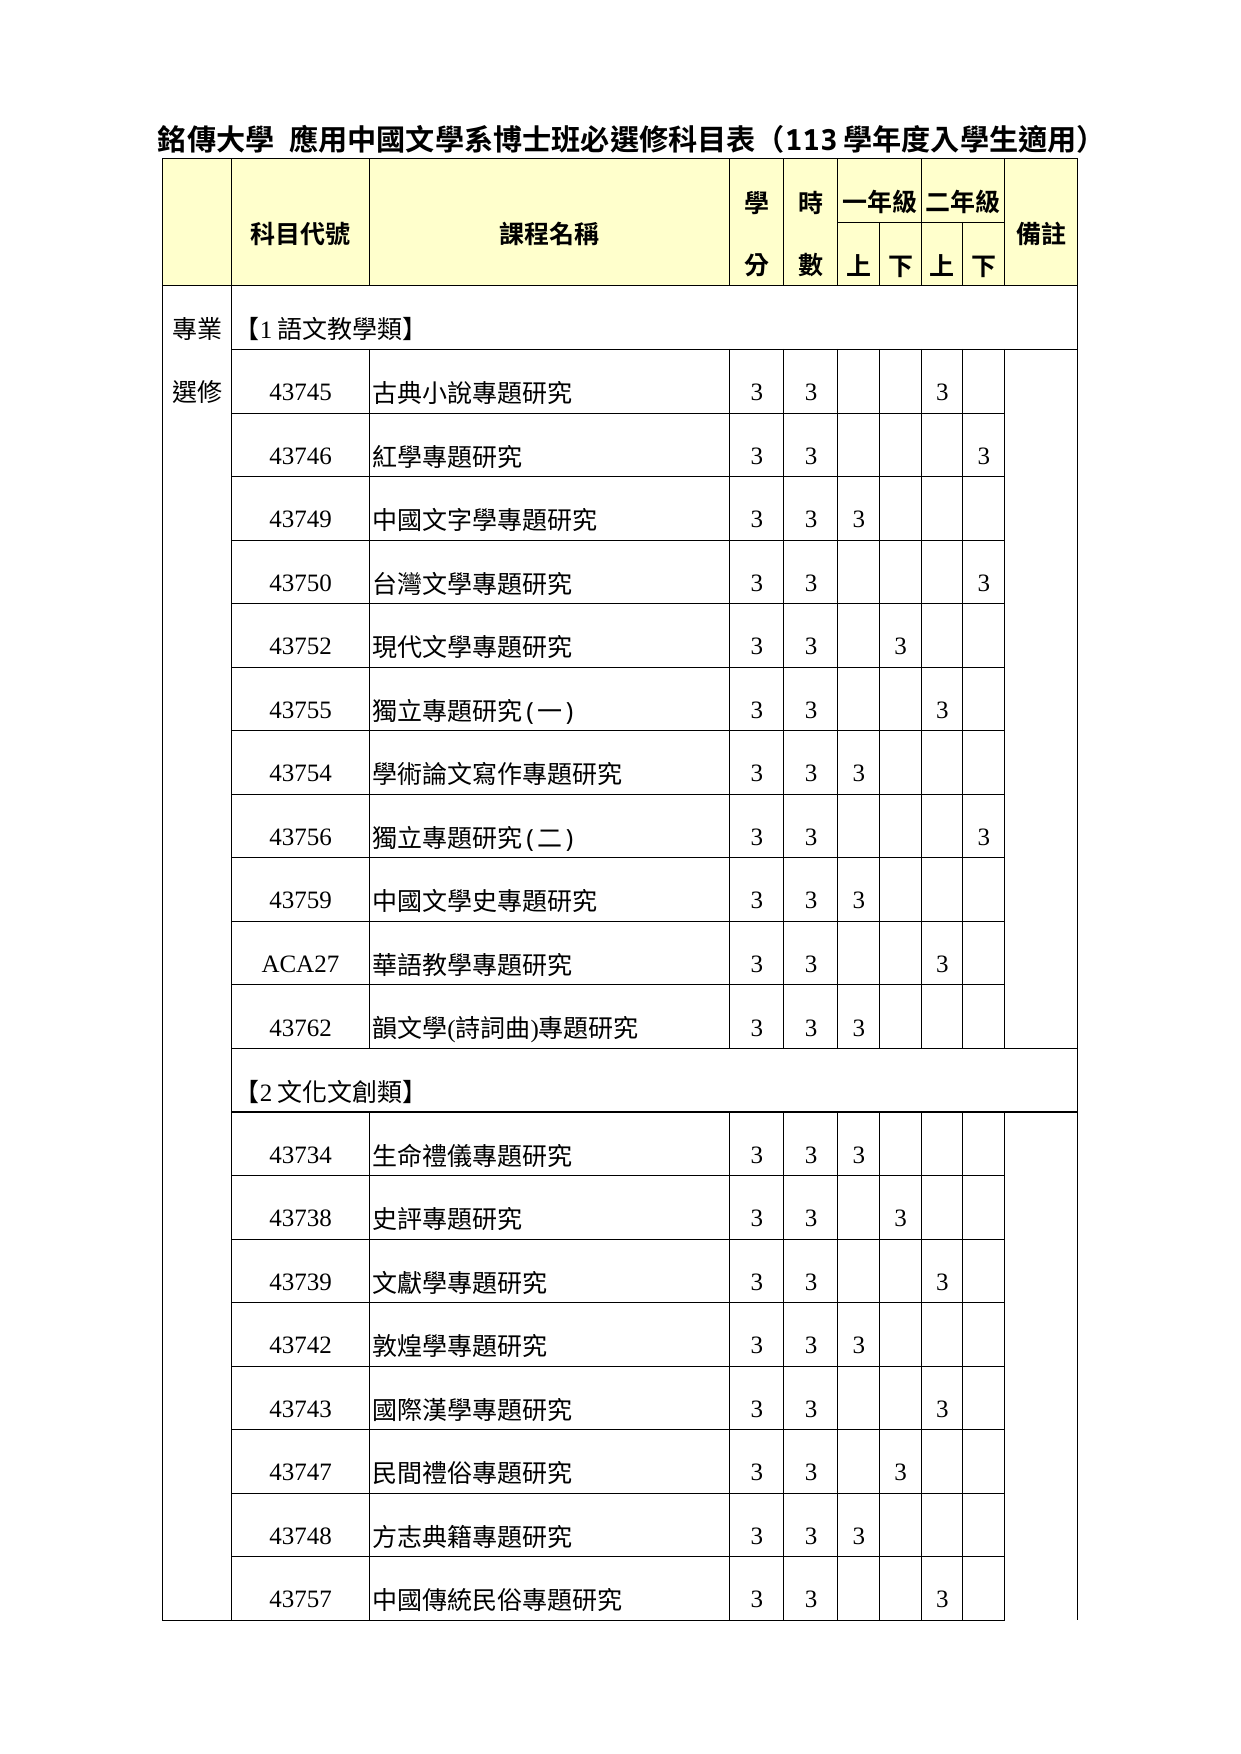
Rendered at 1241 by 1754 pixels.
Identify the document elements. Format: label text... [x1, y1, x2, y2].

table_cell [880, 731, 921, 794]
table_cell [838, 541, 879, 603]
table_cell 43738 [232, 1176, 369, 1238]
table_cell 3 [784, 1494, 837, 1556]
table_cell 3 [922, 1240, 962, 1302]
table_cell 獨立專題研究(二) [370, 795, 729, 857]
table_cell 3 [838, 1113, 879, 1175]
table_cell 3 [730, 731, 783, 794]
table_cell [880, 477, 921, 539]
table_cell 【2文化文創類】 [232, 1049, 1077, 1111]
table_header 時數 [784, 159, 837, 285]
table_cell [963, 1367, 1004, 1429]
table_cell 3 [784, 795, 837, 857]
table_cell 43754 [232, 731, 369, 794]
table_cell 43746 [232, 414, 369, 476]
table_header 二年級 [922, 159, 1004, 222]
table_cell [922, 858, 962, 921]
table_cell 3 [784, 1303, 837, 1366]
table_cell 學術論文寫作專題研究 [370, 731, 729, 794]
table_cell 3 [784, 985, 837, 1048]
table_cell 韻文學(詩詞曲)專題研究 [370, 985, 729, 1048]
table_cell 現代文學專題研究 [370, 604, 729, 667]
table_cell 3 [922, 350, 962, 412]
table_cell 國際漢學專題研究 [370, 1367, 729, 1429]
table_cell [838, 668, 879, 730]
table_cell [963, 1494, 1004, 1556]
table_cell 43743 [232, 1367, 369, 1429]
table_cell 紅學專題研究 [370, 414, 729, 476]
table_cell [838, 350, 879, 412]
table_cell 文獻學專題研究 [370, 1240, 729, 1302]
table_cell 專業選修 [163, 286, 231, 1620]
table_cell 敦煌學專題研究 [370, 1303, 729, 1366]
table_cell 43739 [232, 1240, 369, 1302]
table_cell 43756 [232, 795, 369, 857]
table_cell 3 [838, 477, 879, 539]
table_cell 3 [784, 668, 837, 730]
table_cell 43734 [232, 1113, 369, 1175]
table_cell 獨立專題研究(一) [370, 668, 729, 730]
table_cell [880, 1240, 921, 1302]
table_cell [880, 414, 921, 476]
table_cell 3 [730, 350, 783, 412]
table_cell [963, 604, 1004, 667]
table_cell [963, 477, 1004, 539]
table_cell [880, 1494, 921, 1556]
table_cell [880, 1303, 921, 1366]
table_cell 3 [922, 668, 962, 730]
table_cell [838, 1430, 879, 1493]
table_cell 3 [963, 414, 1004, 476]
table_cell 3 [784, 604, 837, 667]
table_cell [838, 414, 879, 476]
table_header [163, 159, 231, 285]
table_cell 3 [784, 414, 837, 476]
table_cell 華語教學專題研究 [370, 922, 729, 984]
table_cell 3 [784, 731, 837, 794]
table_header 學分 [730, 159, 783, 285]
table_cell [880, 858, 921, 921]
table_cell 43757 [232, 1557, 369, 1620]
table_cell [880, 985, 921, 1048]
table_cell 43747 [232, 1430, 369, 1493]
table_cell 3 [730, 1494, 783, 1556]
table_cell 民間禮俗專題研究 [370, 1430, 729, 1493]
table_cell 3 [784, 477, 837, 539]
table_cell 3 [784, 858, 837, 921]
table_cell 3 [730, 1303, 783, 1366]
table_cell 史評專題研究 [370, 1176, 729, 1238]
table_cell 43742 [232, 1303, 369, 1366]
table_cell [838, 1240, 879, 1302]
table_header 課程名稱 [370, 159, 729, 285]
table_cell 3 [730, 541, 783, 603]
table_cell [963, 1113, 1004, 1175]
table_cell 3 [730, 985, 783, 1048]
table_cell 3 [730, 858, 783, 921]
table_cell 古典小說專題研究 [370, 350, 729, 412]
table_cell 3 [730, 1240, 783, 1302]
table_cell 3 [730, 922, 783, 984]
table_cell [838, 604, 879, 667]
table_cell 3 [730, 1430, 783, 1493]
table_header 一年級 [838, 159, 921, 222]
table_cell [880, 668, 921, 730]
table_cell [1005, 350, 1077, 1048]
table_cell 方志典籍專題研究 [370, 1494, 729, 1556]
table_cell 3 [838, 731, 879, 794]
table_cell 3 [784, 922, 837, 984]
table_cell 【1語文教學類】 [232, 286, 1077, 349]
table_header 科目代號 [232, 159, 369, 285]
table_cell 3 [838, 858, 879, 921]
table_cell [963, 1303, 1004, 1366]
table_cell 3 [730, 414, 783, 476]
table_cell 43749 [232, 477, 369, 539]
table_cell 下 [963, 223, 1004, 285]
table_cell [838, 1176, 879, 1238]
table_cell [880, 795, 921, 857]
table_cell 3 [922, 922, 962, 984]
table_cell 3 [730, 1113, 783, 1175]
table_cell [922, 731, 962, 794]
table_cell 下 [880, 223, 921, 285]
table_cell 3 [730, 604, 783, 667]
table_cell 3 [730, 1176, 783, 1238]
table_cell [880, 1367, 921, 1429]
table_cell 上 [922, 223, 962, 285]
table_cell [963, 668, 1004, 730]
table_cell 中國文字學專題研究 [370, 477, 729, 539]
table_cell [922, 985, 962, 1048]
table_cell [922, 1113, 962, 1175]
table_cell [963, 858, 1004, 921]
table_cell 3 [784, 541, 837, 603]
table_cell [838, 922, 879, 984]
table_cell 3 [730, 1367, 783, 1429]
table_cell [963, 350, 1004, 412]
text 銘傳大學 應用中國文學系博士班必選修科目表（113學年度入學生適用） [158, 96, 1147, 158]
table_cell 中國傳統民俗專題研究 [370, 1557, 729, 1620]
table_cell 43750 [232, 541, 369, 603]
table_cell 3 [922, 1367, 962, 1429]
table_cell [922, 414, 962, 476]
table_cell [922, 1430, 962, 1493]
table_cell [922, 604, 962, 667]
table_cell 3 [880, 1430, 921, 1493]
table_cell [963, 1557, 1004, 1620]
table_cell [880, 350, 921, 412]
table_cell ACA27 [232, 922, 369, 984]
table_header 備註 [1005, 159, 1077, 285]
table_cell 3 [730, 1557, 783, 1620]
table_cell 3 [784, 350, 837, 412]
table_cell 43762 [232, 985, 369, 1048]
table_cell [963, 1176, 1004, 1238]
table_cell 43755 [232, 668, 369, 730]
table_cell 上 [838, 223, 879, 285]
table_cell 43745 [232, 350, 369, 412]
table_cell [922, 541, 962, 603]
table_cell [880, 1113, 921, 1175]
table_cell 生命禮儀專題研究 [370, 1113, 729, 1175]
table_cell 3 [730, 668, 783, 730]
table_cell 3 [838, 985, 879, 1048]
table_cell 3 [784, 1430, 837, 1493]
table_cell 43759 [232, 858, 369, 921]
table_cell 3 [963, 541, 1004, 603]
table_cell 台灣文學專題研究 [370, 541, 729, 603]
table_cell [922, 1303, 962, 1366]
table_cell [963, 731, 1004, 794]
table_cell [838, 1557, 879, 1620]
table_cell [922, 1176, 962, 1238]
table_cell 3 [838, 1303, 879, 1366]
table_cell 3 [880, 1176, 921, 1238]
table_cell [880, 1557, 921, 1620]
table_cell [963, 985, 1004, 1048]
table_cell 3 [784, 1176, 837, 1238]
table_cell [880, 922, 921, 984]
table_cell 3 [838, 1494, 879, 1556]
table_cell 3 [784, 1367, 837, 1429]
table_cell 3 [880, 604, 921, 667]
table_cell [963, 1240, 1004, 1302]
table_cell [838, 795, 879, 857]
table_cell [880, 541, 921, 603]
table_cell 43748 [232, 1494, 369, 1556]
table_cell 3 [784, 1240, 837, 1302]
table_cell 3 [784, 1557, 837, 1620]
table_cell [922, 1494, 962, 1556]
table_cell [922, 795, 962, 857]
table_cell [963, 1430, 1004, 1493]
table_cell [922, 477, 962, 539]
table_cell 3 [730, 795, 783, 857]
table_cell 3 [730, 477, 783, 539]
table_cell [838, 1367, 879, 1429]
table_cell [963, 922, 1004, 984]
table_cell 3 [922, 1557, 962, 1620]
table_cell 43752 [232, 604, 369, 667]
table_cell 中國文學史專題研究 [370, 858, 729, 921]
table_cell 3 [784, 1113, 837, 1175]
table_cell 3 [963, 795, 1004, 857]
table_cell [1005, 1113, 1077, 1620]
